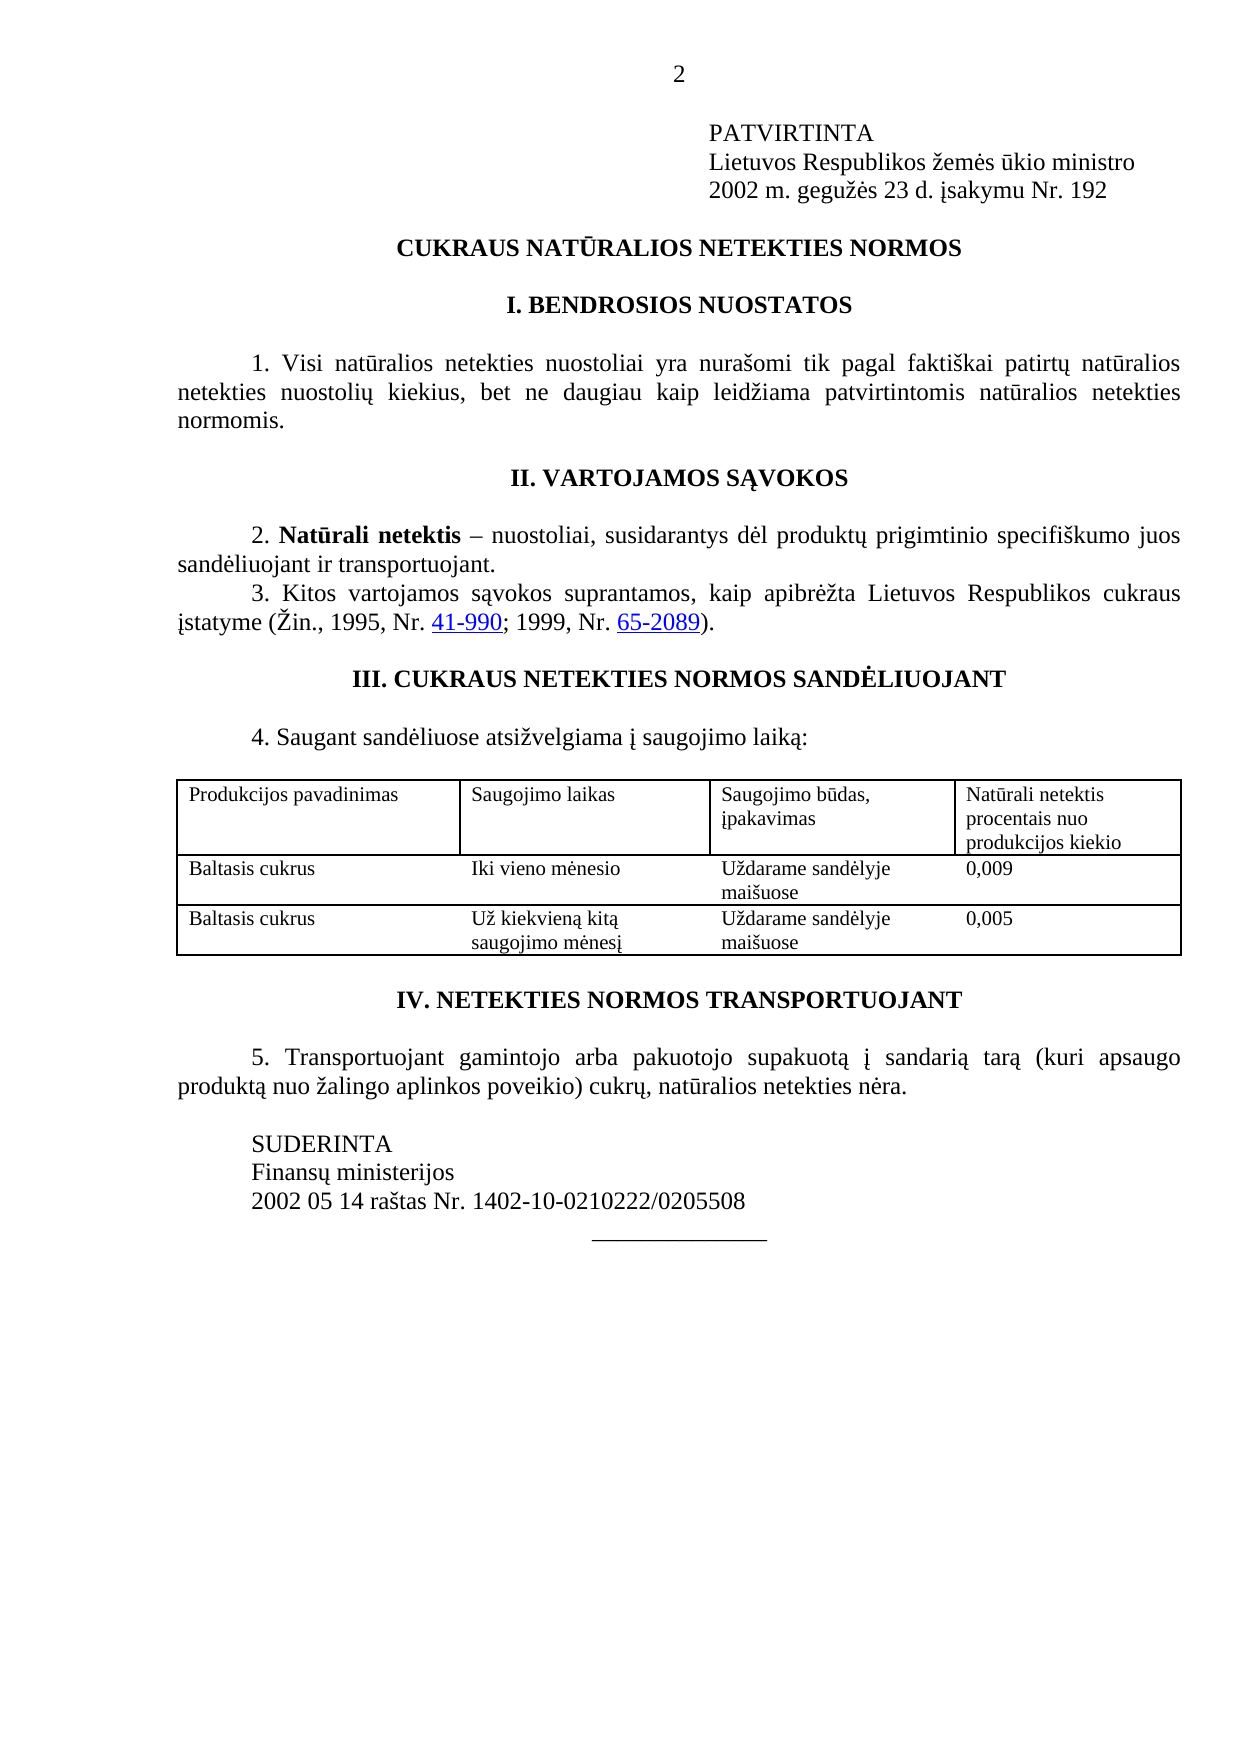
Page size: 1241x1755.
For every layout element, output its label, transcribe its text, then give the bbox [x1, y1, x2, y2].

text II. VARTOJAMOS SĄVOKOS [177, 463, 1181, 492]
text 3. Kitos vartojamos sąvokos suprantamos, kaip apibrėžta Lietuvos Respublikos cukraus įstatyme (Žin., 1995, Nr. 41-990; 1999, Nr. 65-2089). [177, 578, 1181, 636]
text CUKRAUS NATŪRALIOS NETEKTIES NORMOS [177, 233, 1181, 262]
text 2002 05 14 raštas Nr. 1402-10-0210222/0205508 [177, 1186, 1181, 1215]
table_header Natūrali netektis procentais nuo produkcijos kiekio [956, 781, 1180, 854]
text PATVIRTINTA [177, 118, 1181, 147]
table_header Saugojimo laikas [461, 781, 709, 854]
text SUDERINTA [177, 1129, 1181, 1157]
table_cell Baltasis cukrus [178, 906, 460, 954]
table_cell Baltasis cukrus [178, 856, 460, 904]
table_cell Uždarame sandėlyje maišuose [710, 856, 954, 904]
table_cell Už kiekvieną kitą saugojimo mėnesį [460, 906, 710, 954]
table_cell Uždarame sandėlyje maišuose [710, 906, 954, 954]
text Finansų ministerijos [177, 1157, 1181, 1186]
table_cell Iki vieno mėnesio [460, 856, 710, 904]
text 2. Natūrali netektis – nuostoliai, susidarantys dėl produktų prigimtinio specifiškumo juos sandėliuojant ir transportuojant. [177, 521, 1181, 578]
text 4. Saugant sandėliuose atsižvelgiama į saugojimo laiką: [177, 722, 1181, 751]
text 1. Visi natūralios netekties nuostoliai yra nurašomi tik pagal faktiškai patirtų natūralios netekties nuostolių kiekius, bet ne daugiau kaip leidžiama patvirtintomis natūralios netekties normomis. [177, 348, 1181, 434]
table_header Saugojimo būdas, įpakavimas [711, 781, 954, 854]
text I. BENDROSIOS NUOSTATOS [177, 291, 1181, 319]
table_cell 0,005 [955, 906, 1180, 954]
table_cell 0,009 [955, 856, 1180, 904]
text 5. Transportuojant gamintojo arba pakuotojo supakuotą į sandarią tarą (kuri apsaugo produktą nuo žalingo aplinkos poveikio) cukrų, natūralios netekties nėra. [177, 1042, 1181, 1100]
text IV. NETEKTIES NORMOS TRANSPORTUOJANT [177, 985, 1181, 1014]
table_header Produkcijos pavadinimas [178, 781, 459, 854]
text ______________ [177, 1215, 1181, 1244]
text Lietuvos Respublikos žemės ūkio ministro [177, 147, 1181, 176]
text 2002 m. gegužės 23 d. įsakymu Nr. 192 [177, 176, 1181, 204]
text III. CUKRAUS NETEKTIES NORMOS SANDĖLIUOJANT [177, 664, 1181, 693]
